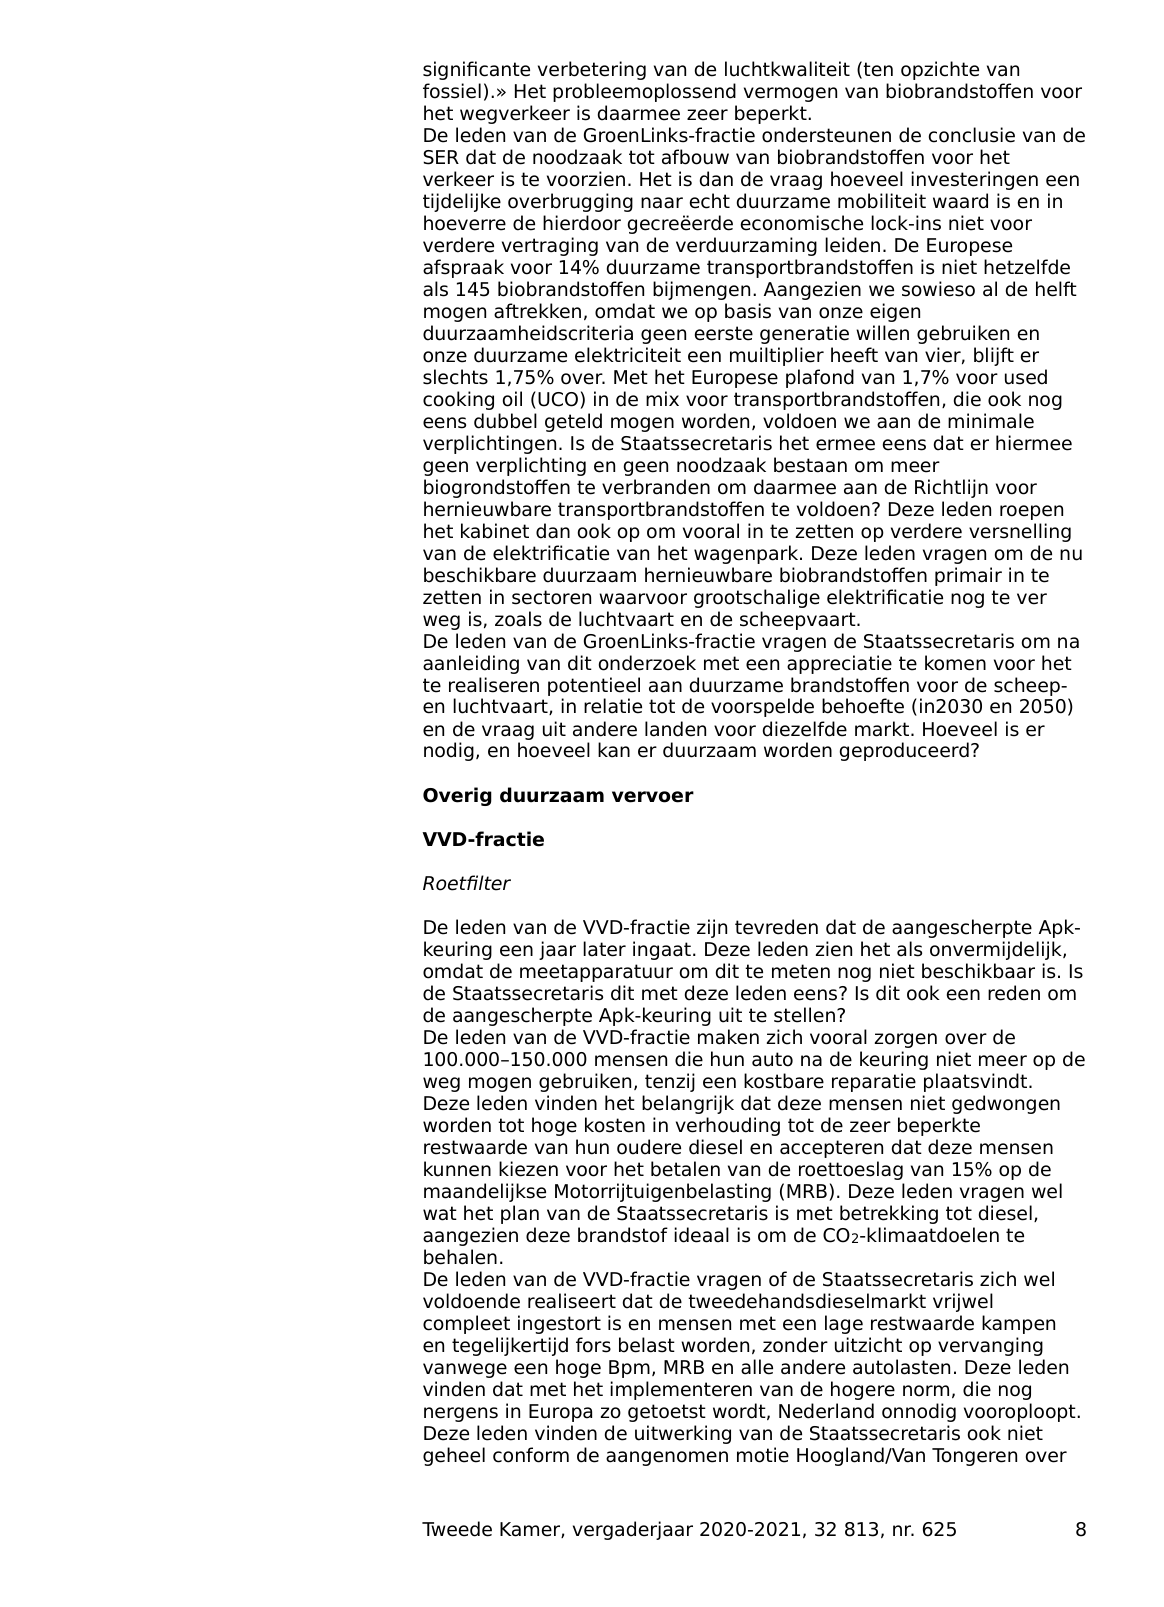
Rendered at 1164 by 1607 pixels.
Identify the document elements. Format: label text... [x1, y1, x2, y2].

subtitle Roetfilter [422, 873, 1087, 895]
text De leden van de VVD-fractie maken zich vooral zorgen over de 100.000–150.000 mensen die hun auto na de keuring niet meer op de weg mogen gebruiken, tenzij een kostbare reparatie plaatsvindt. Deze leden vinden het belangrijk dat deze mensen niet gedwongen worden tot hoge kosten in verhouding tot de zeer beperkte restwaarde van hun oudere diesel en accepteren dat deze mensen kunnen kiezen voor het betalen van de roettoeslag van 15% op de maandelijkse Motorrijtuigenbelasting (MRB). Deze leden vragen wel wat het plan van de Staatssecretaris is met betrekking tot diesel, aangezien deze brandstof ideaal is om de CO2-klimaatdoelen te behalen. [422, 1027, 1087, 1269]
text De leden van de VVD-fractie vragen of de Staatssecretaris zich wel voldoende realiseert dat de tweedehandsdieselmarkt vrijwel compleet ingestort is en mensen met een lage restwaarde kampen en tegelijkertijd fors belast worden, zonder uitzicht op vervanging vanwege een hoge Bpm, MRB en alle andere autolasten. Deze leden vinden dat met het implementeren van de hogere norm, die nog nergens in Europa zo getoetst wordt, Nederland onnodig vooroploopt. Deze leden vinden de uitwerking van de Staatssecretaris ook niet geheel conform de aangenomen motie Hoogland/Van Tongeren over [422, 1269, 1087, 1467]
text De leden van de VVD-fractie zijn tevreden dat de aangescherpte Apk-keuring een jaar later ingaat. Deze leden zien het als onvermijdelijk, omdat de meetapparatuur om dit te meten nog niet beschikbaar is. Is de Staatssecretaris dit met deze leden eens? Is dit ook een reden om de aangescherpte Apk-keuring uit te stellen? [422, 917, 1087, 1027]
subtitle Overig duurzaam vervoer [422, 784, 1087, 807]
text significante verbetering van de luchtkwaliteit (ten opzichte van fossiel).» Het probleemoplossend vermogen van biobrandstoffen voor het wegverkeer is daarmee zeer beperkt. [422, 59, 1087, 125]
subtitle VVD-fractie [422, 829, 1087, 851]
text De leden van de GroenLinks-fractie ondersteunen de conclusie van de SER dat de noodzaak tot afbouw van biobrandstoffen voor het verkeer is te voorzien. Het is dan de vraag hoeveel investeringen een tijdelijke overbrugging naar echt duurzame mobiliteit waard is en in hoeverre de hierdoor gecreëerde economische lock-ins niet voor verdere vertraging van de verduurzaming leiden. De Europese afspraak voor 14% duurzame transportbrandstoffen is niet hetzelfde als 145 biobrandstoffen bijmengen. Aangezien we sowieso al de helft mogen aftrekken, omdat we op basis van onze eigen duurzaamheidscriteria geen eerste generatie willen gebruiken en onze duurzame elektriciteit een muiltiplier heeft van vier, blijft er slechts 1,75% over. Met het Europese plafond van 1,7% voor used cooking oil (UCO) in de mix voor transportbrandstoffen, die ook nog eens dubbel geteld mogen worden, voldoen we aan de minimale verplichtingen. Is de Staatssecretaris het ermee eens dat er hiermee geen verplichting en geen noodzaak bestaan om meer biogrondstoffen te verbranden om daarmee aan de Richtlijn voor hernieuwbare transportbrandstoffen te voldoen? Deze leden roepen het kabinet dan ook op om vooral in te zetten op verdere versnelling van de elektrificatie van het wagenpark. Deze leden vragen om de nu beschikbare duurzaam hernieuwbare biobrandstoffen primair in te zetten in sectoren waarvoor grootschalige elektrificatie nog te ver weg is, zoals de luchtvaart en de scheepvaart. [422, 125, 1087, 631]
text De leden van de GroenLinks-fractie vragen de Staatssecretaris om na aanleiding van dit onderzoek met een appreciatie te komen voor het te realiseren potentieel aan duurzame brandstoffen voor de scheep- en luchtvaart, in relatie tot de voorspelde behoefte (in2030 en 2050) en de vraag uit andere landen voor diezelfde markt. Hoeveel is er nodig, en hoeveel kan er duurzaam worden geproduceerd? [422, 631, 1087, 762]
